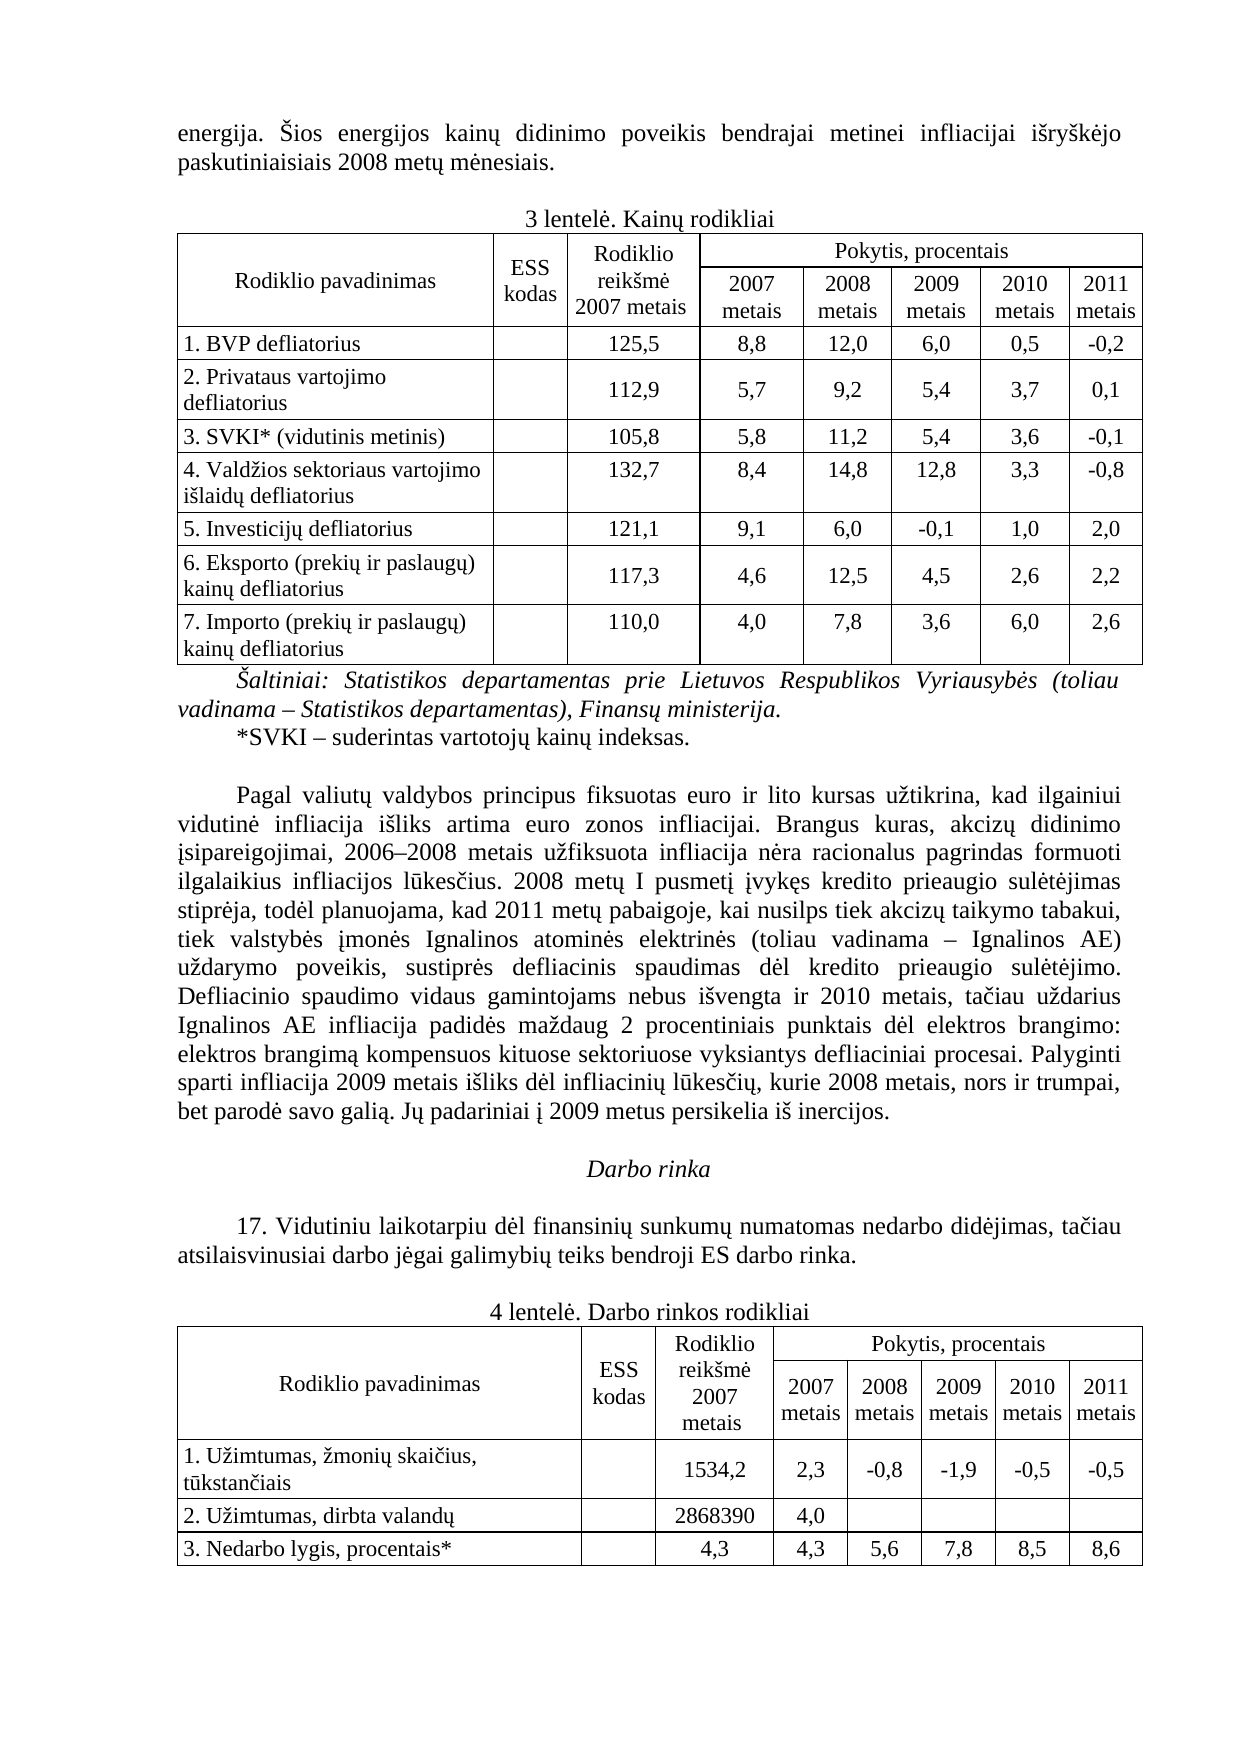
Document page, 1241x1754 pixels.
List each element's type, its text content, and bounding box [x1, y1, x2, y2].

table_cell 2. Užimtumas, dirbta valandų [178, 1499, 581, 1531]
table_cell 0,1 [1070, 360, 1142, 419]
text 4 lentelė. Darbo rinkos rodikliai [177, 1297, 1122, 1326]
table_header ESS kodas [494, 234, 567, 326]
table_cell -0,5 [996, 1440, 1069, 1498]
table_cell 1. Užimtumas, žmonių skaičius, tūkstančiais [178, 1440, 581, 1498]
table_cell 12,5 [804, 546, 891, 604]
table_cell 2868390 [656, 1499, 773, 1531]
table_cell 7. Importo (prekių ir paslaugų) kainų defliatorius [178, 605, 493, 664]
table_cell [494, 327, 567, 359]
table_cell 112,9 [568, 360, 699, 419]
table_cell 2009 metais [922, 1361, 995, 1438]
table_cell -1,9 [922, 1440, 995, 1498]
table_cell 3,6 [981, 420, 1069, 452]
table_cell 12,0 [804, 327, 891, 359]
table_header Rodiklio reikšmė 2007 metais [656, 1327, 773, 1438]
table_cell 125,5 [568, 327, 699, 359]
table_cell 2008 metais [804, 268, 891, 326]
table_cell -0,2 [1070, 327, 1142, 359]
table_cell 2,2 [1070, 546, 1142, 604]
text Darbo rinka [177, 1154, 1122, 1182]
table_cell 3. SVKI* (vidutinis metinis) [178, 420, 493, 452]
table_cell [494, 605, 567, 664]
table_cell [494, 420, 567, 452]
table_cell 1,0 [981, 513, 1069, 545]
table_cell 2007 metais [701, 268, 803, 326]
table_cell 132,7 [568, 453, 699, 512]
table_cell 6,0 [804, 513, 891, 545]
table_cell 2011 metais [1070, 268, 1142, 326]
table_cell 2. Privataus vartojimo defliatorius [178, 360, 493, 419]
table_cell 4,3 [774, 1533, 847, 1564]
table_cell 121,1 [568, 513, 699, 545]
table_cell 0,5 [981, 327, 1069, 359]
table_cell 8,8 [701, 327, 803, 359]
table_cell 3,3 [981, 453, 1069, 512]
table_cell 2,6 [1070, 605, 1142, 664]
table_cell 2,0 [1070, 513, 1142, 545]
table_cell 6,0 [981, 605, 1069, 664]
text 3 lentelė. Kainų rodikliai [177, 204, 1122, 233]
table_cell 5. Investicijų defliatorius [178, 513, 493, 545]
table_cell -0,5 [1070, 1440, 1142, 1498]
table_cell 105,8 [568, 420, 699, 452]
text 17. Vidutiniu laikotarpiu dėl finansinių sunkumų numatomas nedarbo didėjimas, tačiau atsilaisvinusiai darbo jėgai galimybių teiks bendroji ES darbo rinka. [177, 1211, 1122, 1269]
table_cell 9,2 [804, 360, 891, 419]
table_cell 7,8 [804, 605, 891, 664]
table_cell [848, 1499, 921, 1531]
table_header ESS kodas [582, 1327, 655, 1438]
table_cell 8,4 [701, 453, 803, 512]
table_cell 9,1 [701, 513, 803, 545]
table_cell 8,6 [1070, 1533, 1142, 1564]
table_cell 4,0 [774, 1499, 847, 1531]
text *SVKI – suderintas vartotojų kainų indeksas. [177, 722, 1122, 751]
table_cell [494, 513, 567, 545]
table_cell [582, 1499, 655, 1531]
table_cell 7,8 [922, 1533, 995, 1564]
table_cell 2011 metais [1070, 1361, 1142, 1438]
table_cell -0,8 [848, 1440, 921, 1498]
table_cell 4,3 [656, 1533, 773, 1564]
table_cell 5,4 [892, 420, 980, 452]
table_cell 5,6 [848, 1533, 921, 1564]
table_header Pokytis, procentais [701, 234, 1142, 266]
table_cell 4,5 [892, 546, 980, 604]
table_cell [922, 1499, 995, 1531]
table_cell 110,0 [568, 605, 699, 664]
table_cell 6,0 [892, 327, 980, 359]
text Pagal valiutų valdybos principus fiksuotas euro ir lito kursas užtikrina, kad ilgainiui vidutinė infliacija išliks artima euro zonos infliacijai. Brangus kuras, akcizų didinimo įsipareigojimai, 2006–2008 metais užfiksuota infliacija nėra racionalus pagrindas formuoti ilgalaikius infliacijos lūkesčius. 2008 metų I pusmetį įvykęs kredito prieaugio sulėtėjimas stiprėja, todėl planuojama, kad 2011 metų pabaigoje, kai nusilps tiek akcizų taikymo tabakui, tiek valstybės įmonės Ignalinos atominės elektrinės (toliau vadinama – Ignalinos AE) uždarymo poveikis, sustiprės defliacinis spaudimas dėl kredito prieaugio sulėtėjimo. Defliacinio spaudimo vidaus gamintojams nebus išvengta ir 2010 metais, tačiau uždarius Ignalinos AE infliacija padidės maždaug 2 procentiniais punktais dėl elektros brangimo: elektros brangimą kompensuos kituose sektoriuose vyksiantys defliaciniai procesai. Palyginti sparti infliacija 2009 metais išliks dėl infliacinių lūkesčių, kurie 2008 metais, nors ir trumpai, bet parodė savo galią. Jų padariniai į 2009 metus persikelia iš inercijos. [177, 780, 1122, 1125]
table_cell -0,8 [1070, 453, 1142, 512]
table_header Pokytis, procentais [774, 1327, 1142, 1359]
table_cell 1. BVP defliatorius [178, 327, 493, 359]
table_cell 1534,2 [656, 1440, 773, 1498]
table_cell [582, 1440, 655, 1498]
table_cell 3,7 [981, 360, 1069, 419]
table_cell 4,0 [701, 605, 803, 664]
table_cell 6. Eksporto (prekių ir paslaugų) kainų defliatorius [178, 546, 493, 604]
table_cell 5,8 [701, 420, 803, 452]
table_header Rodiklio reikšmė 2007 metais [568, 234, 699, 326]
table_cell 4,6 [701, 546, 803, 604]
table_cell 117,3 [568, 546, 699, 604]
table_cell 3. Nedarbo lygis, procentais* [178, 1533, 581, 1564]
table_cell 5,7 [701, 360, 803, 419]
table_cell 4. Valdžios sektoriaus vartojimo išlaidų defliatorius [178, 453, 493, 512]
table_cell [996, 1499, 1069, 1531]
table_cell -0,1 [1070, 420, 1142, 452]
table_cell 3,6 [892, 605, 980, 664]
table_cell 2010 metais [996, 1361, 1069, 1438]
table_cell 2,3 [774, 1440, 847, 1498]
table_cell [494, 360, 567, 419]
table_header Rodiklio pavadinimas [178, 1327, 581, 1438]
table_cell [494, 546, 567, 604]
table_cell [582, 1533, 655, 1564]
table_cell 14,8 [804, 453, 891, 512]
table_cell -0,1 [892, 513, 980, 545]
table_cell 11,2 [804, 420, 891, 452]
table_cell 2008 metais [848, 1361, 921, 1438]
table_cell 5,4 [892, 360, 980, 419]
table_cell 2009 metais [892, 268, 980, 326]
table_cell 2,6 [981, 546, 1069, 604]
table_cell [1070, 1499, 1142, 1531]
table_cell 2010 metais [981, 268, 1069, 326]
text energija. Šios energijos kainų didinimo poveikis bendrajai metinei infliacijai išryškėjo paskutiniaisiais 2008 metų mėnesiais. [177, 118, 1122, 176]
text Šaltiniai: Statistikos departamentas prie Lietuvos Respublikos Vyriausybės (toliau vadinama – Statistikos departamentas), Finansų ministerija. [177, 665, 1122, 722]
table_cell 8,5 [996, 1533, 1069, 1564]
table_cell 2007 metais [774, 1361, 847, 1438]
table_header Rodiklio pavadinimas [178, 234, 493, 326]
table_cell [494, 453, 567, 512]
table_cell 12,8 [892, 453, 980, 512]
